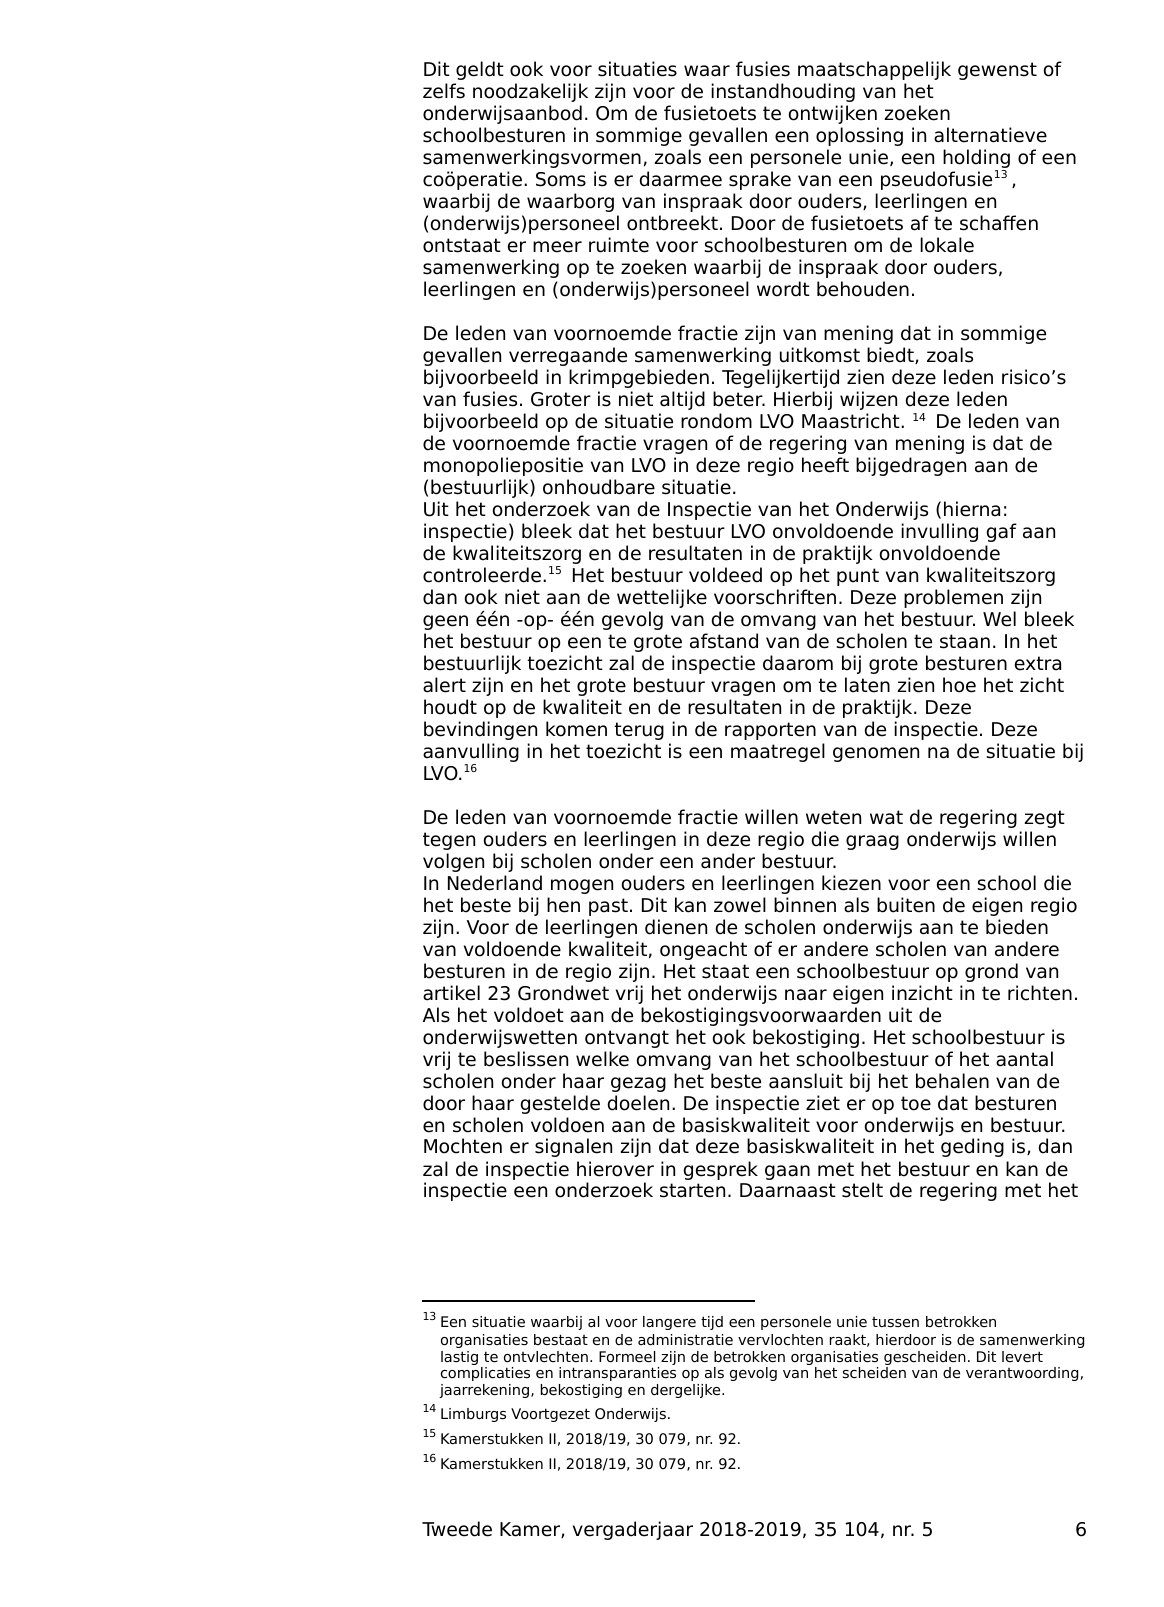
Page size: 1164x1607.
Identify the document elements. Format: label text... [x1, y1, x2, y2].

text De leden van voornoemde fractie willen weten wat de regering zegt tegen ouders en leerlingen in deze regio die graag onderwijs willen volgen bij scholen onder een ander bestuur. [422, 807, 1087, 873]
text Kamerstukken II, 2018/19, 30 079, nr. 92. [422, 1452, 1087, 1474]
text Limburgs Voortgezet Onderwijs. [422, 1402, 1087, 1424]
text Dit geldt ook voor situaties waar fusies maatschappelijk gewenst of zelfs noodzakelijk zijn voor de instandhouding van het onderwijsaanbod. Om de fusietoets te ontwijken zoeken schoolbesturen in sommige gevallen een oplossing in alternatieve samenwerkingsvormen, zoals een personele unie, een holding of een coöperatie. Soms is er daarmee sprake van een pseudofusie, waarbij de waarborg van inspraak door ouders, leerlingen en (onderwijs)personeel ontbreekt. Door de fusietoets af te schaffen ontstaat er meer ruimte voor schoolbesturen om de lokale samenwerking op te zoeken waarbij de inspraak door ouders, leerlingen en (onderwijs)personeel wordt behouden. [422, 59, 1087, 301]
text De leden van voornoemde fractie zijn van mening dat in sommige gevallen verregaande samenwerking uitkomst biedt, zoals bijvoorbeeld in krimpgebieden. Tegelijkertijd zien deze leden risico’s van fusies. Groter is niet altijd beter. Hierbij wijzen deze leden bijvoorbeeld op de situatie rondom LVO Maastricht. De leden van de voornoemde fractie vragen of de regering van mening is dat de monopoliepositie van LVO in deze regio heeft bijgedragen aan de (bestuurlijk) onhoudbare situatie. [422, 323, 1087, 499]
text Een situatie waarbij al voor langere tijd een personele unie tussen betrokken organisaties bestaat en de administratie vervlochten raakt, hierdoor is de samenwerking lastig te ontvlechten. Formeel zijn de betrokken organisaties gescheiden. Dit levert complicaties en intransparanties op als gevolg van het scheiden van de verantwoording, jaarrekening, bekostiging en dergelijke. [422, 1310, 1087, 1399]
text Uit het onderzoek van de Inspectie van het Onderwijs (hierna: inspectie) bleek dat het bestuur LVO onvoldoende invulling gaf aan de kwaliteitszorg en de resultaten in de praktijk onvoldoende controleerde. Het bestuur voldeed op het punt van kwaliteitszorg dan ook niet aan de wettelijke voorschriften. Deze problemen zijn geen één -op- één gevolg van de omvang van het bestuur. Wel bleek het bestuur op een te grote afstand van de scholen te staan. In het bestuurlijk toezicht zal de inspectie daarom bij grote besturen extra alert zijn en het grote bestuur vragen om te laten zien hoe het zicht houdt op de kwaliteit en de resultaten in de praktijk. Deze bevindingen komen terug in de rapporten van de inspectie. Deze aanvulling in het toezicht is een maatregel genomen na de situatie bij LVO. [422, 499, 1087, 784]
text In Nederland mogen ouders en leerlingen kiezen voor een school die het beste bij hen past. Dit kan zowel binnen als buiten de eigen regio zijn. Voor de leerlingen dienen de scholen onderwijs aan te bieden van voldoende kwaliteit, ongeacht of er andere scholen van andere besturen in de regio zijn. Het staat een schoolbestuur op grond van artikel 23 Grondwet vrij het onderwijs naar eigen inzicht in te richten. Als het voldoet aan de bekostigingsvoorwaarden uit de onderwijswetten ontvangt het ook bekostiging. Het schoolbestuur is vrij te beslissen welke omvang van het schoolbestuur of het aantal scholen onder haar gezag het beste aansluit bij het behalen van de door haar gestelde doelen. De inspectie ziet er op toe dat besturen en scholen voldoen aan de basiskwaliteit voor onderwijs en bestuur. Mochten er signalen zijn dat deze basiskwaliteit in het geding is, dan zal de inspectie hierover in gesprek gaan met het bestuur en kan de inspectie een onderzoek starten. Daarnaast stelt de regering met het [422, 873, 1087, 1202]
text Kamerstukken II, 2018/19, 30 079, nr. 92. [422, 1427, 1087, 1449]
